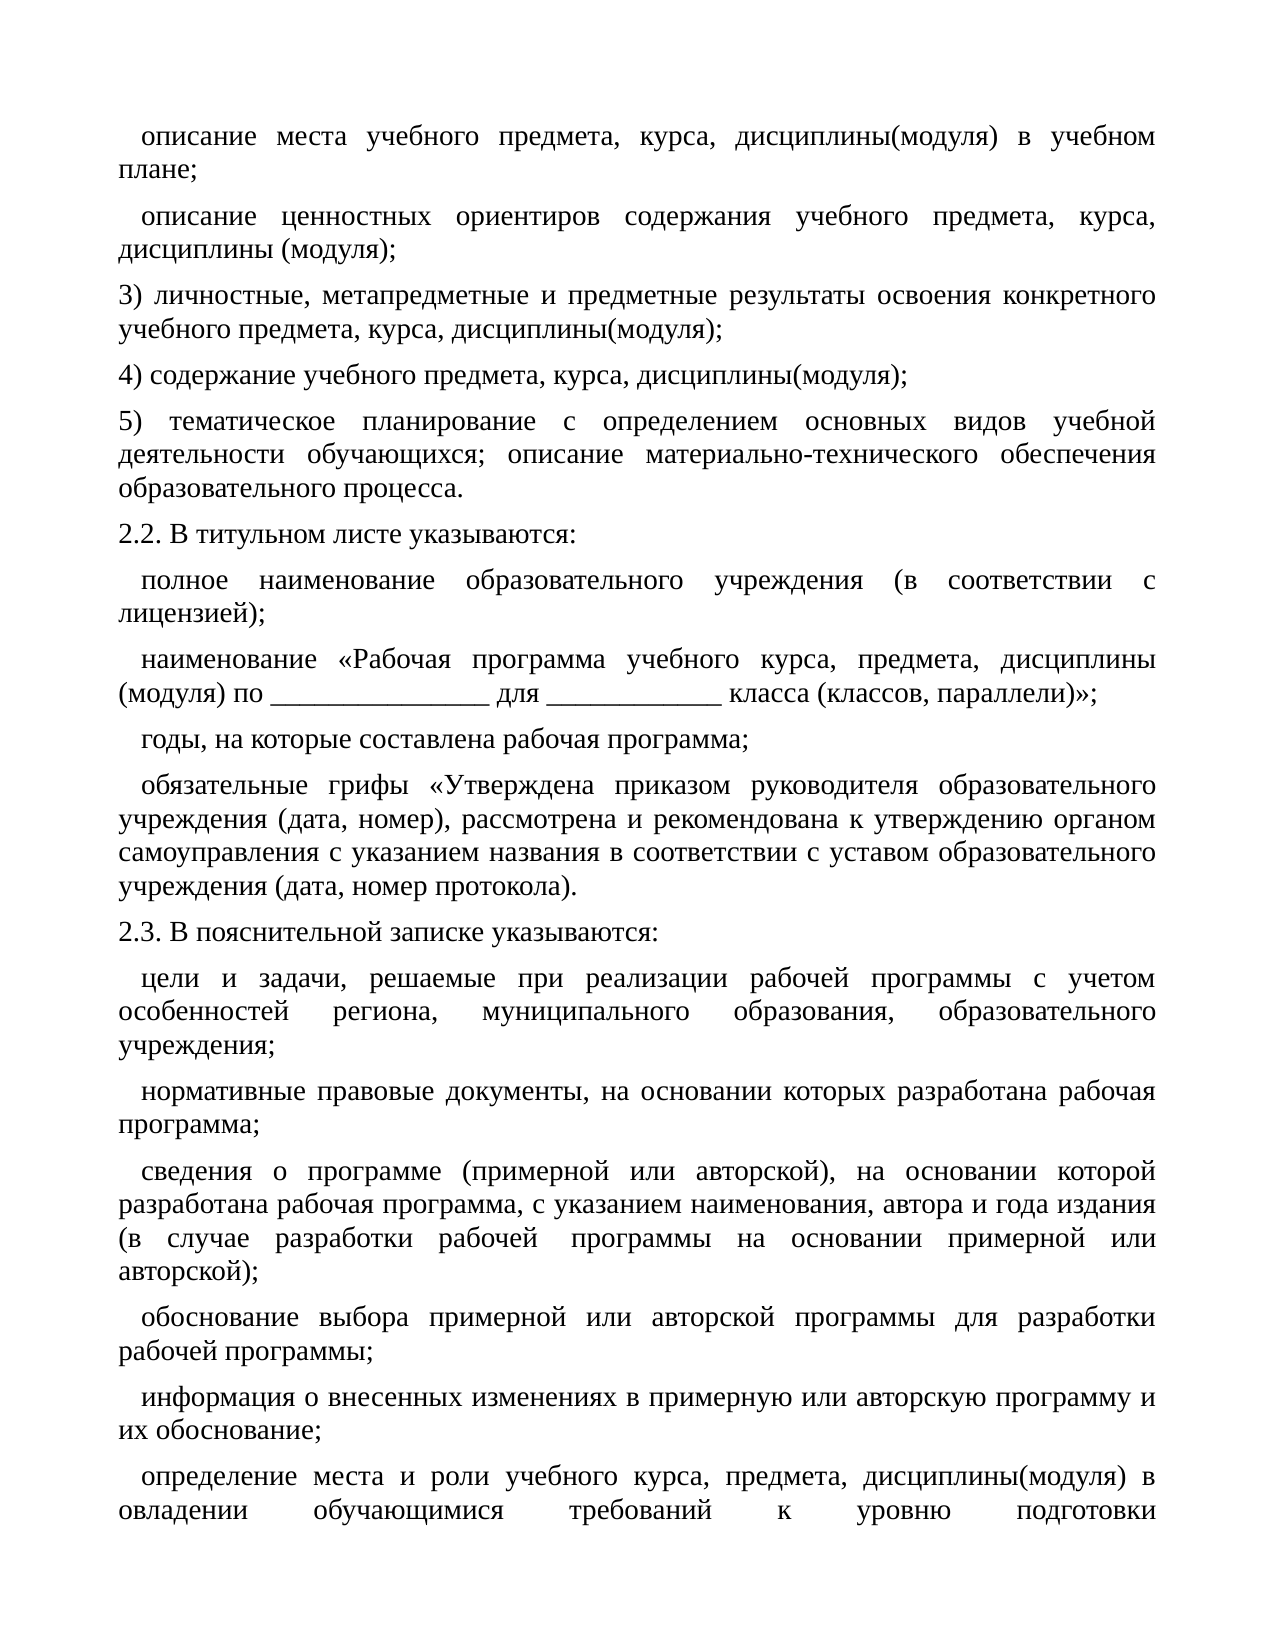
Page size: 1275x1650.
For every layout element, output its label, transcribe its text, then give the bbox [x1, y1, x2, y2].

text информация о внесенных изменениях в примерную или авторскую программу и их обоснование; [118, 1379, 1157, 1446]
text полное наименование образовательного учреждения (в соответствии с лицензией); [118, 562, 1157, 629]
text определение места и роли учебного курса, предмета, дисциплины(модуля) в овладении обучающимися требований к уровню подготовки [118, 1458, 1157, 1526]
text 2.2. В титульном листе указываются: [118, 516, 1157, 549]
text годы, на которые составлена рабочая программа; [118, 721, 1157, 755]
text обязательные грифы «Утверждена приказом руководителя образовательного учреждения (дата, номер), рассмотрена и рекомендована к утверждению органом самоуправления с указанием названия в соответствии с уставом образовательного учреждения (дата, номер протокола). [118, 767, 1157, 901]
text сведения о программе (примерной или авторской), на основании которой разработана рабочая программа, с указанием наименования, автора и года издания (в случае разработки рабочей программы на основании примерной или авторской); [118, 1153, 1157, 1287]
text обоснование выбора примерной или авторской программы для разработки рабочей программы; [118, 1299, 1157, 1366]
text 4) содержание учебного предмета, курса, дисциплины(модуля); [118, 357, 1157, 390]
text описание места учебного предмета, курса, дисциплины(модуля) в учебном плане; [118, 118, 1157, 185]
text описание ценностных ориентиров содержания учебного предмета, курса, дисциплины (модуля); [118, 198, 1157, 265]
text цели и задачи, решаемые при реализации рабочей программы с учетом особенностей региона, муниципального образования, образовательного учреждения; [118, 960, 1157, 1061]
text наименование «Рабочая программа учебного курса, предмета, дисциплины (модуля) по _______________ для ____________ класса (классов, параллели)»; [118, 642, 1157, 709]
text 3) личностные, метапредметные и предметные результаты освоения конкретного учебного предмета, курса, дисциплины(модуля); [118, 277, 1157, 344]
text нормативные правовые документы, на основании которых разработана рабочая программа; [118, 1073, 1157, 1140]
text 5) тематическое планирование с определением основных видов учебной деятельности обучающихся; описание материально-технического обеспечения образовательного процесса. [118, 403, 1157, 503]
text 2.3. В пояснительной записке указываются: [118, 914, 1157, 947]
